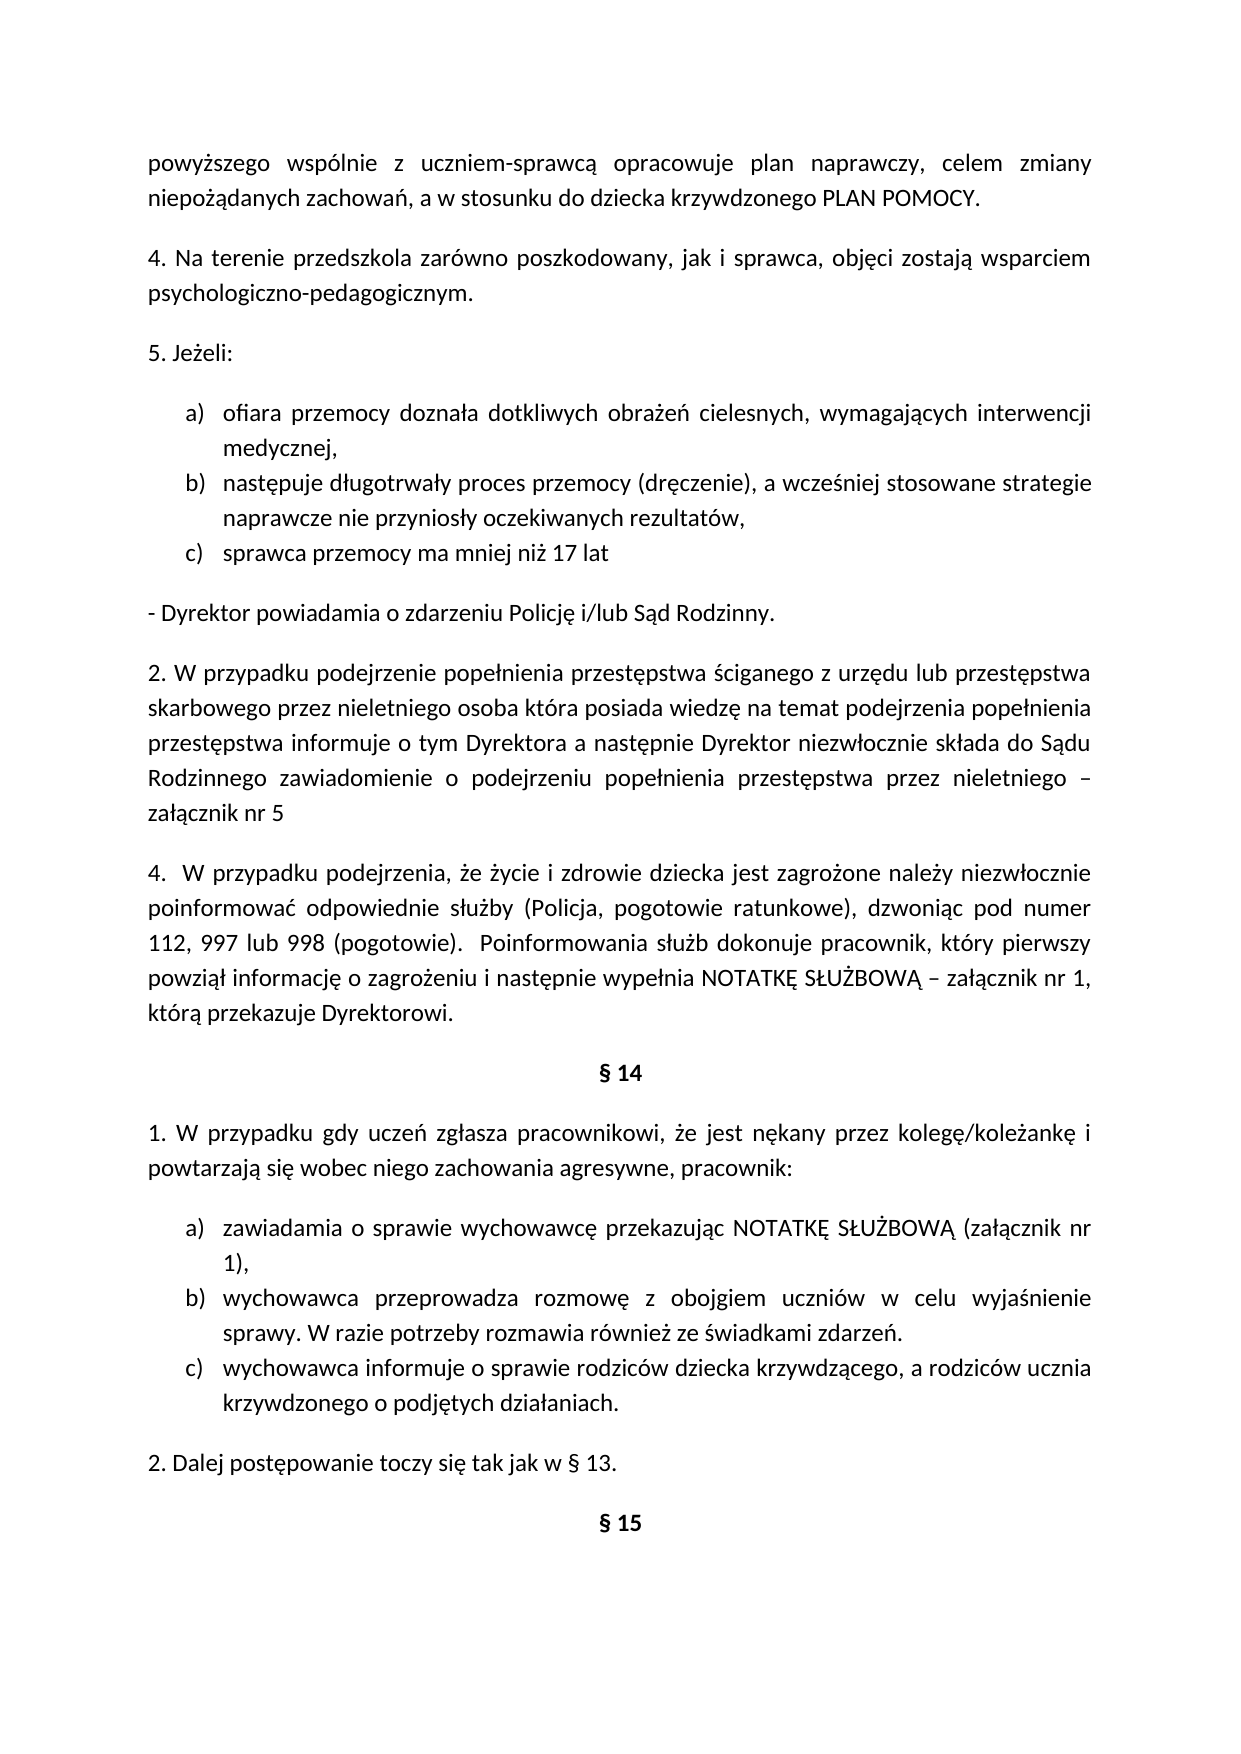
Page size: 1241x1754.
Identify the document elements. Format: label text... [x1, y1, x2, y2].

list wychowawca przeprowadza rozmowę z obojgiem uczniów w celu wyjaśnienie sprawy. W razie potrzeby rozmawia również ze świadkami zdarzeń. [185, 1283, 1093, 1348]
list ofiara przemocy doznała dotkliwych obrażeń cielesnych, wymagających interwencji medycznej, [185, 398, 1093, 463]
text 4. Na terenie przedszkola zarówno poszkodowany, jak i sprawca, objęci zostają wsparciem psychologiczno-pedagogicznym. [148, 243, 1093, 308]
text 4. W przypadku podejrzenia, że życie i zdrowie dziecka jest zagrożone należy niezwłocznie poinformować odpowiednie służby (Policja, pogotowie ratunkowe), dzwoniąc pod numer 112, 997 lub 998 (pogotowie). Poinformowania służb dokonuje pracownik, który pierwszy powziął informację o zagrożeniu i następnie wypełnia NOTATKĘ SŁUŻBOWĄ – załącznik nr 1, którą przekazuje Dyrektorowi. [148, 858, 1093, 1028]
text - Dyrektor powiadamia o zdarzeniu Policję i/lub Sąd Rodzinny. [148, 598, 1093, 628]
list wychowawca informuje o sprawie rodziców dziecka krzywdzącego, a rodziców ucznia krzywdzonego o podjętych działaniach. [185, 1353, 1093, 1418]
text powyższego wspólnie z uczniem-sprawcą opracowuje plan naprawczy, celem zmiany niepożądanych zachowań, a w stosunku do dziecka krzywdzonego PLAN POMOCY. [148, 148, 1093, 213]
text 1. W przypadku gdy uczeń zgłasza pracownikowi, że jest nękany przez kolegę/koleżankę i powtarzają się wobec niego zachowania agresywne, pracownik: [148, 1118, 1093, 1183]
list sprawca przemocy ma mniej niż 17 lat [185, 538, 1093, 568]
text 2. W przypadku podejrzenie popełnienia przestępstwa ściganego z urzędu lub przestępstwa skarbowego przez nieletniego osoba która posiada wiedzę na temat podejrzenia popełnienia przestępstwa informuje o tym Dyrektora a następnie Dyrektor niezwłocznie składa do Sądu Rodzinnego zawiadomienie o podejrzeniu popełnienia przestępstwa przez nieletniego – załącznik nr 5 [148, 658, 1093, 828]
text 2. Dalej postępowanie toczy się tak jak w § 13. [148, 1448, 1093, 1478]
text § 14 [148, 1058, 1093, 1088]
list następuje długotrwały proces przemocy (dręczenie), a wcześniej stosowane strategie naprawcze nie przyniosły oczekiwanych rezultatów, [185, 468, 1093, 533]
text 5. Jeżeli: [148, 338, 1093, 368]
text § 15 [148, 1508, 1093, 1538]
list zawiadamia o sprawie wychowawcę przekazując NOTATKĘ SŁUŻBOWĄ (załącznik nr 1), [185, 1213, 1093, 1278]
